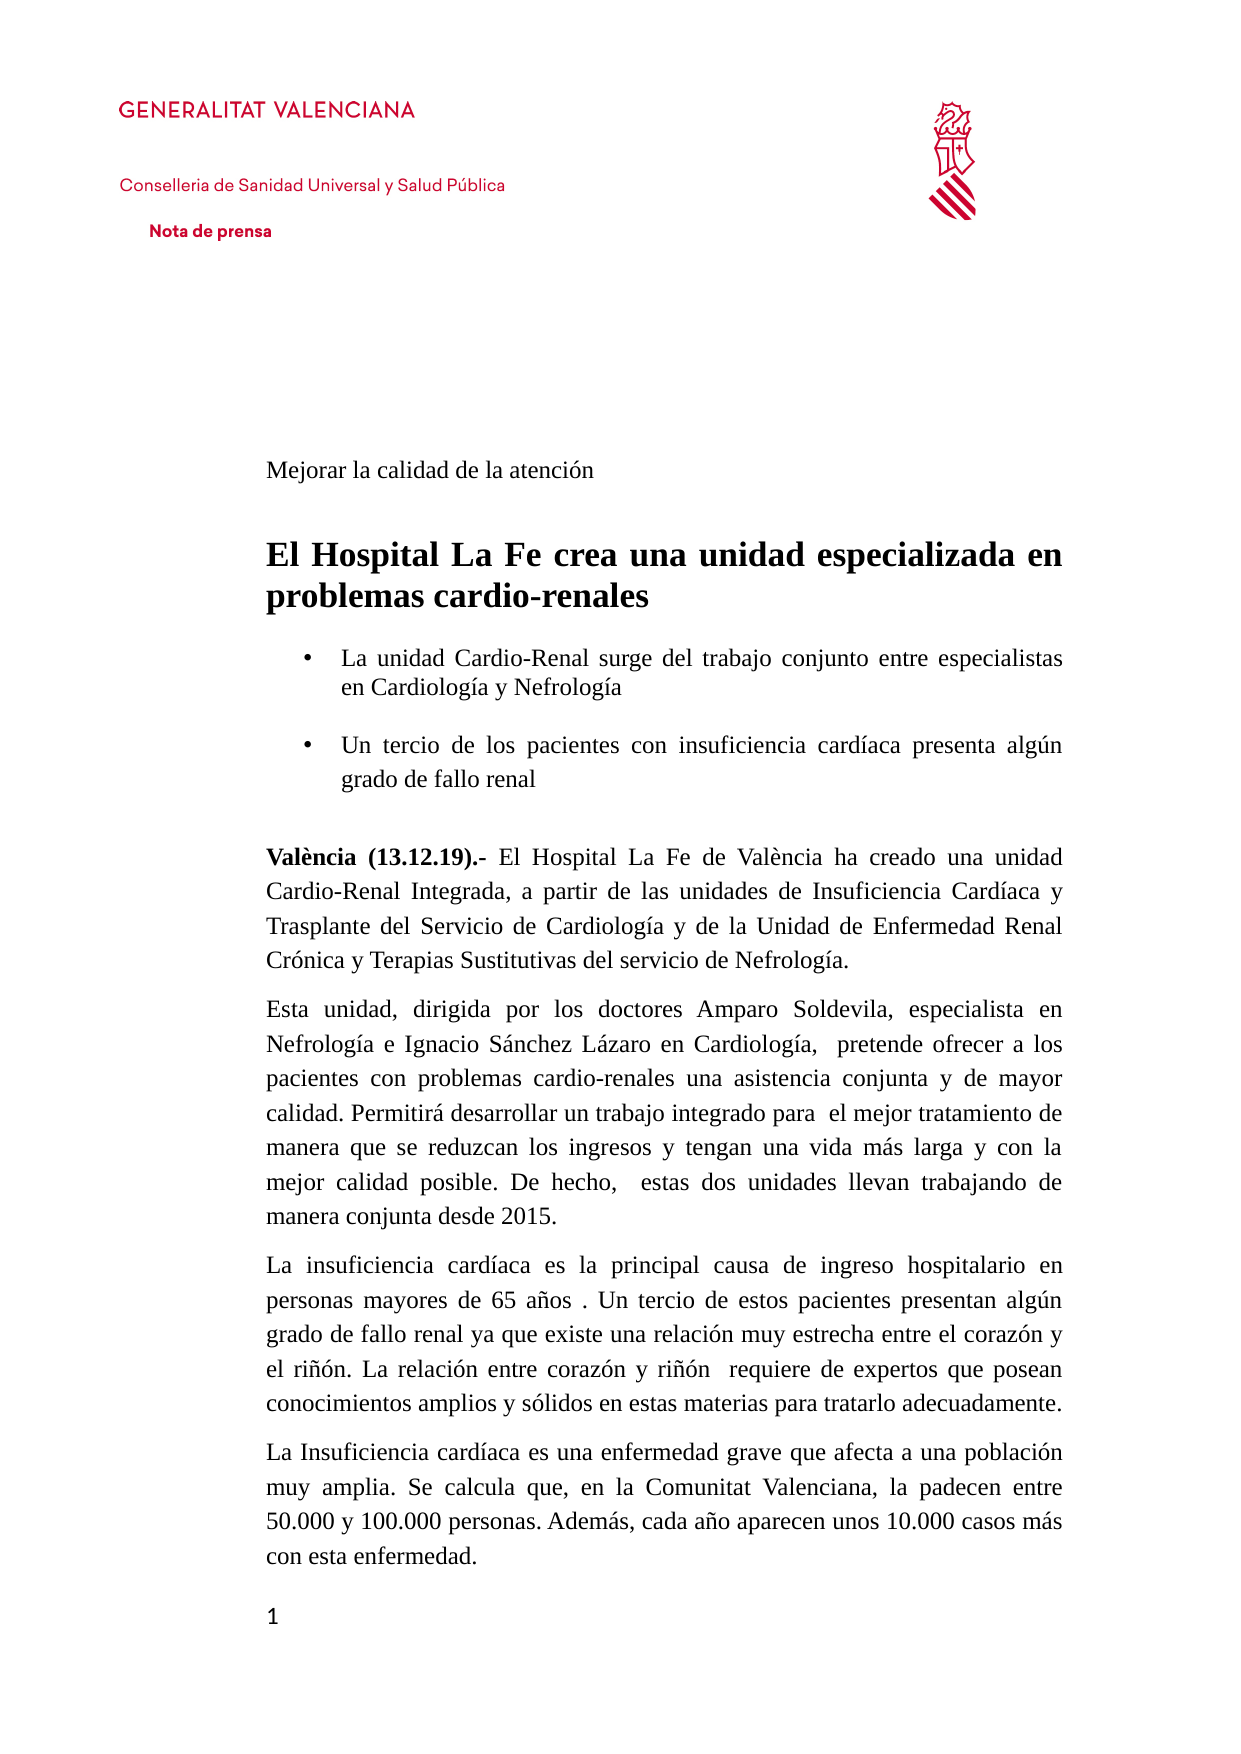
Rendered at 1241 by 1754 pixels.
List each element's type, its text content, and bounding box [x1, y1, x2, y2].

text Esta unidad, dirigida por los doctores Amparo Soldevila, especialista en Nefrología e Ignacio Sánchez Lázaro en Cardiología, pretende ofrecer a los pacientes con problemas cardio-renales una asistencia conjunta y de mayor calidad. Permitirá desarrollar un trabajo integrado para el mejor tratamiento de manera que se reduzcan los ingresos y tengan una vida más larga y con la mejor calidad posible. De hecho, estas dos unidades llevan trabajando de manera conjunta desde 2015. [266, 994, 1064, 1230]
text Mejorar la calidad de la atención [266, 455, 1064, 484]
text València (13.12.19).- El Hospital La Fe de València ha creado una unidad Cardio-Renal Integrada, a partir de las unidades de Insuficiencia Cardíaca y Trasplante del Servicio de Cardiología y de la Unidad de Enfermedad Renal Crónica y Terapias Sustitutivas del servicio de Nefrología. [266, 842, 1064, 974]
text La insuficiencia cardíaca es la principal causa de ingreso hospitalario en personas mayores de 65 años . Un tercio de estos pacientes presentan algún grado de fallo renal ya que existe una relación muy estrecha entre el corazón y el riñón. La relación entre corazón y riñón requiere de expertos que posean conocimientos amplios y sólidos en estas materias para tratarlo adecuadamente. [266, 1250, 1064, 1417]
list La unidad Cardio-Renal surge del trabajo conjunto entre especialistas en Cardiología y Nefrología [303, 643, 1064, 701]
list Un tercio de los pacientes con insuficiencia cardíaca presenta algún grado de fallo renal [303, 730, 1064, 793]
picture [119, 101, 976, 241]
text El Hospital La Fe crea una unidad especializada en problemas cardio-renales [266, 533, 1064, 615]
text La Insuficiencia cardíaca es una enfermedad grave que afecta a una población muy amplia. Se calcula que, en la Comunitat Valenciana, la padecen entre 50.000 y 100.000 personas. Además, cada año aparecen unos 10.000 casos más con esta enfermedad. [266, 1437, 1064, 1569]
